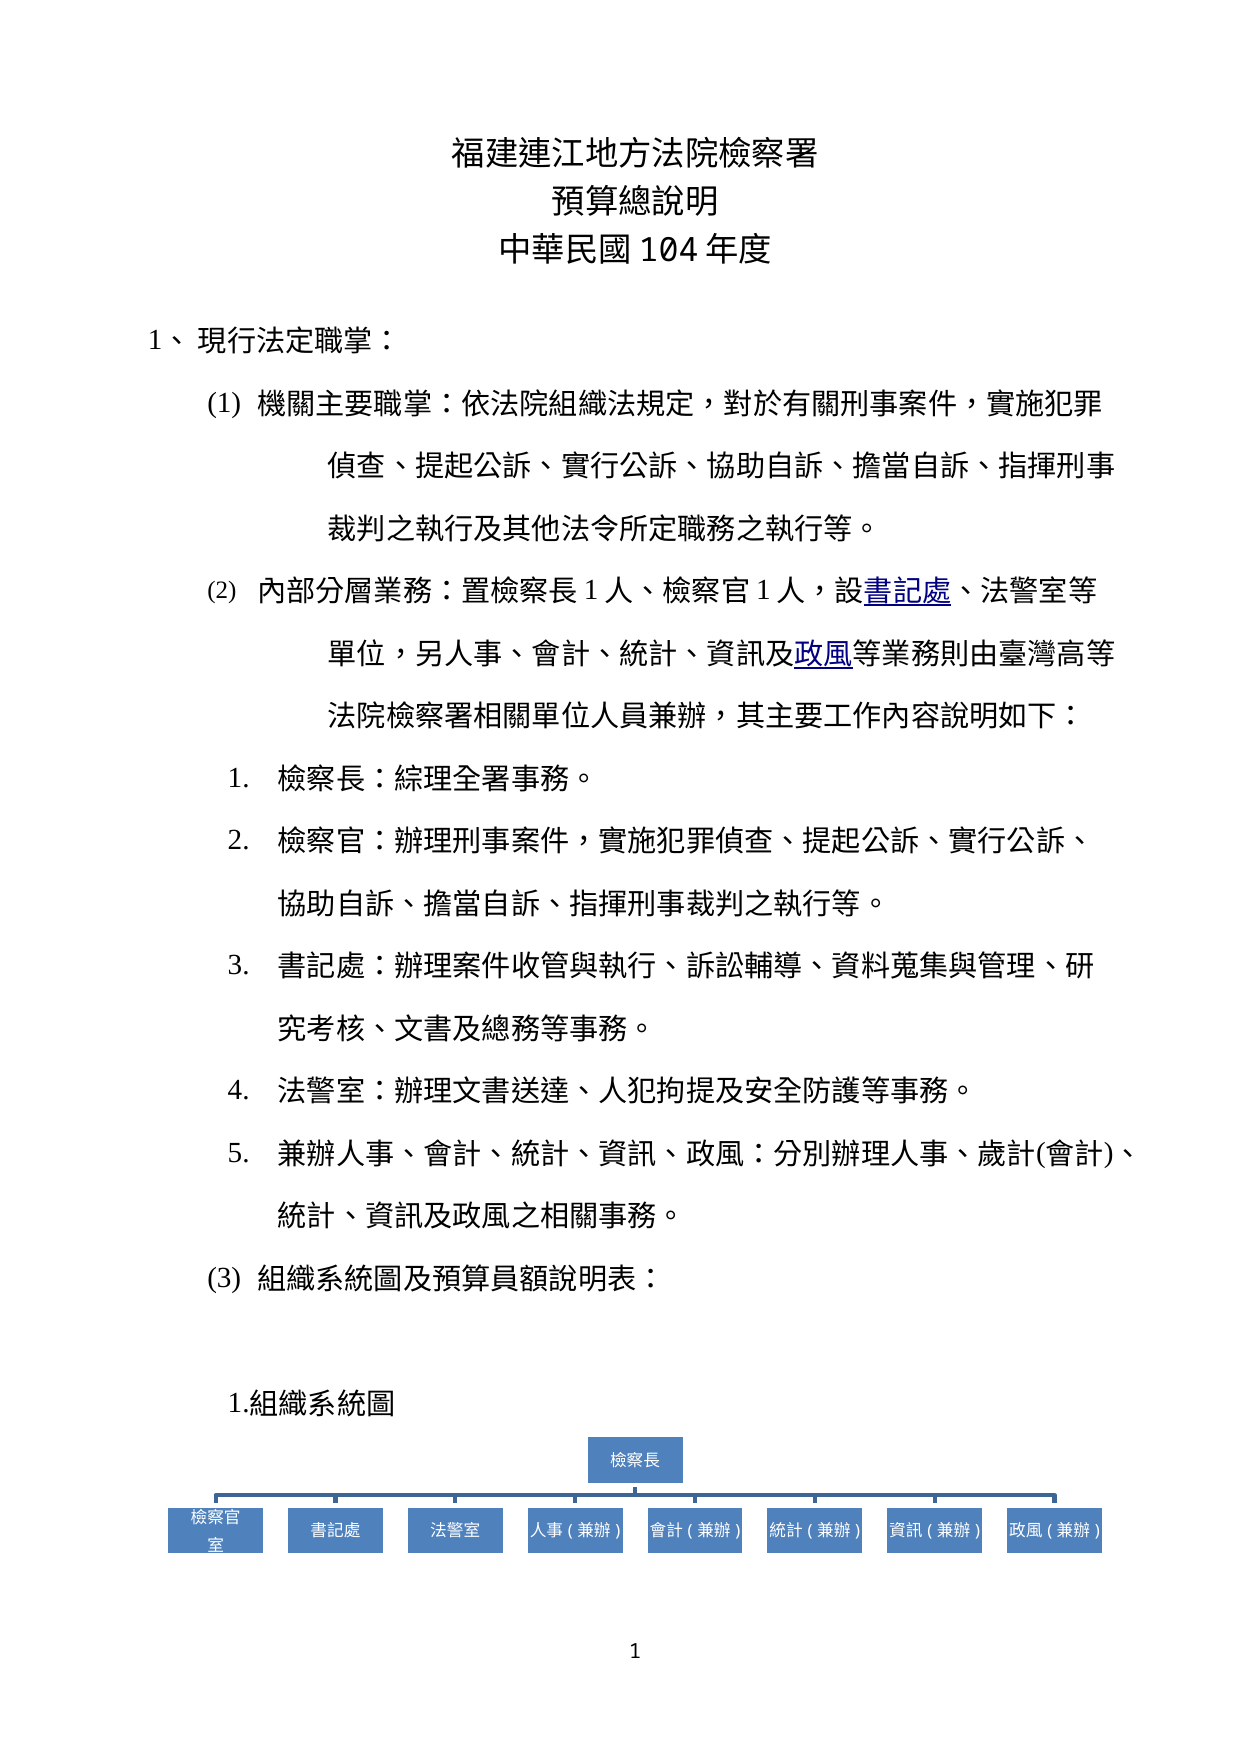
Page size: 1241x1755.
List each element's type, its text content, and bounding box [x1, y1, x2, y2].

list 兼辦人事、會計、統計、資訊、政風：分別辦理人事、歲計(會計)、統計、資訊及政風之相關事務。 [227, 1110, 1122, 1235]
list 書記處：辦理案件收管與執行、訴訟輔導、資料蒐集與管理、研究考核、文書及總務等事務。 [227, 922, 1122, 1047]
list 內部分層業務：置檢察長1人、檢察官1人，設書記處、法警室等單位，另人事、會計、統計、資訊及政風等業務則由臺灣高等法院檢察署相關單位人員兼辦，其主要工作內容說明如下： [207, 547, 1122, 735]
list 組織系統圖及預算員額說明表： [207, 1235, 1122, 1297]
text 1.組織系統圖 [227, 1360, 1122, 1422]
list 現行法定職掌： [148, 297, 1122, 360]
list 法警室：辦理文書送達、人犯拘提及安全防護等事務。 [227, 1047, 1122, 1110]
list 機關主要職掌：依法院組織法規定，對於有關刑事案件，實施犯罪偵查、提起公訴、實行公訴、協助自訴、擔當自訴、指揮刑事裁判之執行及其他法令所定職務之執行等。 [207, 360, 1122, 547]
list 檢察長：綜理全署事務。 [227, 735, 1122, 797]
list 檢察官：辦理刑事案件，實施犯罪偵查、提起公訴、實行公訴、協助自訴、擔當自訴、指揮刑事裁判之執行等。 [227, 797, 1122, 922]
